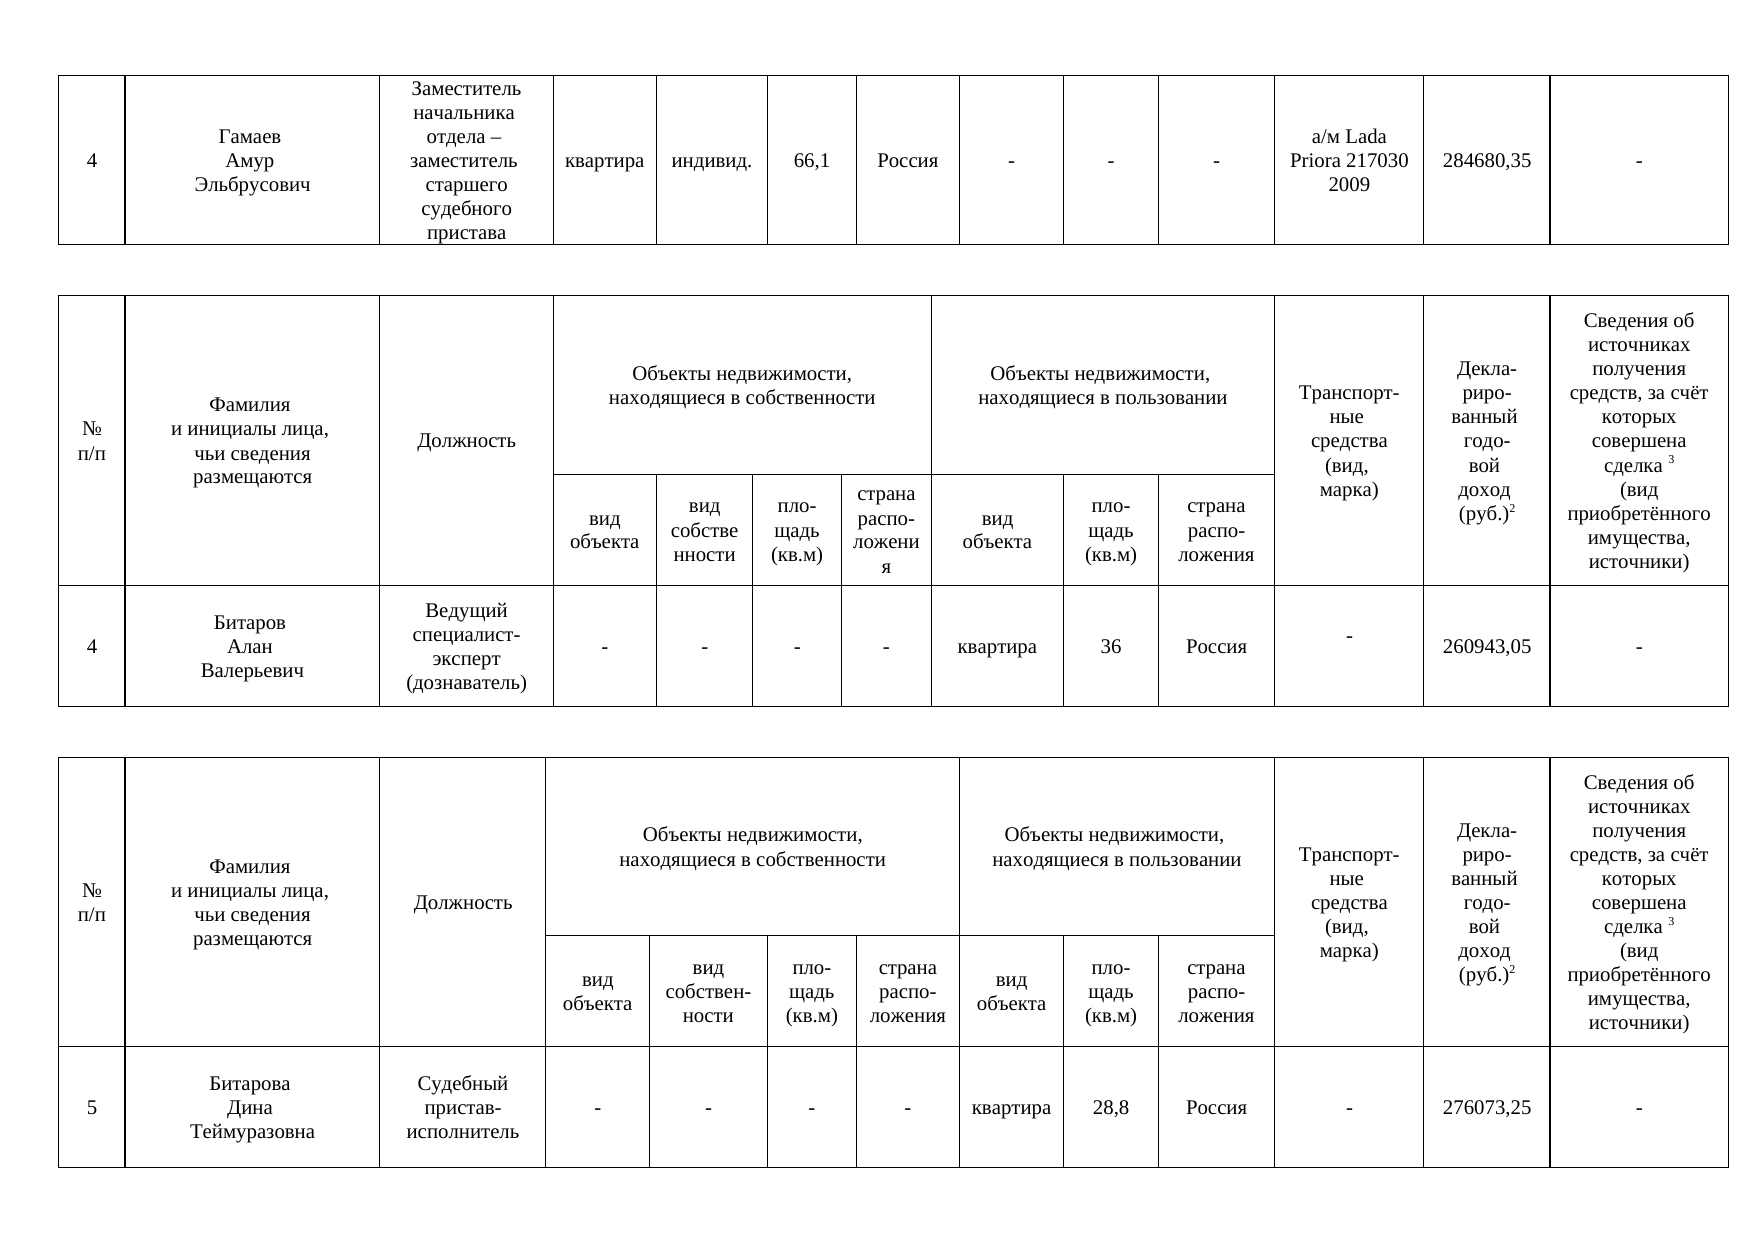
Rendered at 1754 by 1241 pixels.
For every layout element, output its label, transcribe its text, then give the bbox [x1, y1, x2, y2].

table_cell 4 [59, 76, 124, 244]
table_cell 260943,05 [1424, 586, 1549, 706]
table_cell Россия [1159, 586, 1274, 706]
table_cell - [842, 586, 931, 706]
table_cell пло- щадь (кв.м) [768, 936, 856, 1046]
table_cell Россия [1159, 1047, 1274, 1167]
table_cell страна распо- ложения [842, 475, 931, 584]
table_cell - [1551, 586, 1728, 706]
table_cell страна распо- ложения [857, 936, 959, 1046]
table_cell - [1275, 586, 1423, 706]
table_cell - [753, 586, 841, 706]
table_header Сведения об источниках получения средств, за счёт которых совершена сделка 3 (вид приобретённого имущества, источники) [1551, 296, 1728, 584]
table_cell квартира [960, 1047, 1063, 1167]
table_header № п/п [59, 758, 124, 1046]
table_cell 28,8 [1064, 1047, 1158, 1167]
table_header Объекты недвижимости, находящиеся в пользовании [960, 758, 1274, 935]
table_cell - [657, 586, 752, 706]
table_cell - [857, 1047, 959, 1167]
table_cell Битарова Дина Теймуразовна [126, 1047, 379, 1167]
table_cell - [1275, 1047, 1423, 1167]
table_cell Ведущий специалист-эксперт (дознаватель) [380, 586, 553, 706]
table_cell 284680,35 [1424, 76, 1549, 244]
table_header № п/п [59, 296, 124, 584]
table_cell вид объекта [932, 475, 1063, 584]
table_cell - [960, 76, 1063, 244]
table_cell вид собственности [657, 475, 752, 584]
table_cell Гамаев Амур Эльбрусович [126, 76, 379, 244]
table_cell пло- щадь (кв.м) [753, 475, 841, 584]
table_cell страна распо- ложения [1159, 475, 1274, 584]
table_cell 36 [1064, 586, 1158, 706]
table_cell страна распо- ложения [1159, 936, 1274, 1046]
table_cell вид собствен-ности [650, 936, 767, 1046]
table_header Сведения об источниках получения средств, за счёт которых совершена сделка 3 (вид приобретённого имущества, источники) [1551, 758, 1728, 1046]
table_cell - [554, 586, 656, 706]
table_cell - [546, 1047, 649, 1167]
table_header Декла-риро-ванный годо- вой доход (руб.)2 [1424, 296, 1549, 584]
table_cell квартира [554, 76, 656, 244]
table_cell 4 [59, 586, 124, 706]
table_cell а/м Lada Priora 217030 2009 [1275, 76, 1423, 244]
table_header Транспорт- ные средства (вид, марка) [1275, 758, 1423, 1046]
table_cell - [768, 1047, 856, 1167]
table_cell пло-щадь (кв.м) [1064, 475, 1158, 584]
table_cell - [1551, 76, 1728, 244]
table_cell - [650, 1047, 767, 1167]
table_cell - [1551, 1047, 1728, 1167]
table_cell 5 [59, 1047, 124, 1167]
table_header Фамилия и инициалы лица, чьи сведения размещаются [126, 758, 379, 1046]
table_cell Судебный пристав-исполнитель [380, 1047, 545, 1167]
table_header Декла-риро-ванный годо- вой доход (руб.)2 [1424, 758, 1549, 1046]
table_cell вид объекта [546, 936, 649, 1046]
table_header Объекты недвижимости, находящиеся в собственности [546, 758, 959, 935]
table_cell Битаров Алан Валерьевич [126, 586, 379, 706]
table_cell 66,1 [768, 76, 856, 244]
table_header Транспорт- ные средства (вид, марка) [1275, 296, 1423, 584]
table_cell квартира [932, 586, 1063, 706]
table_header Объекты недвижимости, находящиеся в собственности [554, 296, 931, 473]
table_cell - [1064, 76, 1158, 244]
table_header Должность [380, 758, 545, 1046]
table_cell Заместитель начальника отдела – заместитель старшего судебного пристава [380, 76, 553, 244]
table_cell 276073,25 [1424, 1047, 1549, 1167]
table_cell вид объекта [960, 936, 1063, 1046]
table_header Объекты недвижимости, находящиеся в пользовании [932, 296, 1274, 473]
table_cell вид объекта [554, 475, 656, 584]
table_cell пло-щадь (кв.м) [1064, 936, 1158, 1046]
table_cell - [1159, 76, 1274, 244]
table_cell Россия [857, 76, 959, 244]
table_header Должность [380, 296, 553, 584]
table_header Фамилия и инициалы лица, чьи сведения размещаются [126, 296, 379, 584]
table_cell индивид. [657, 76, 767, 244]
